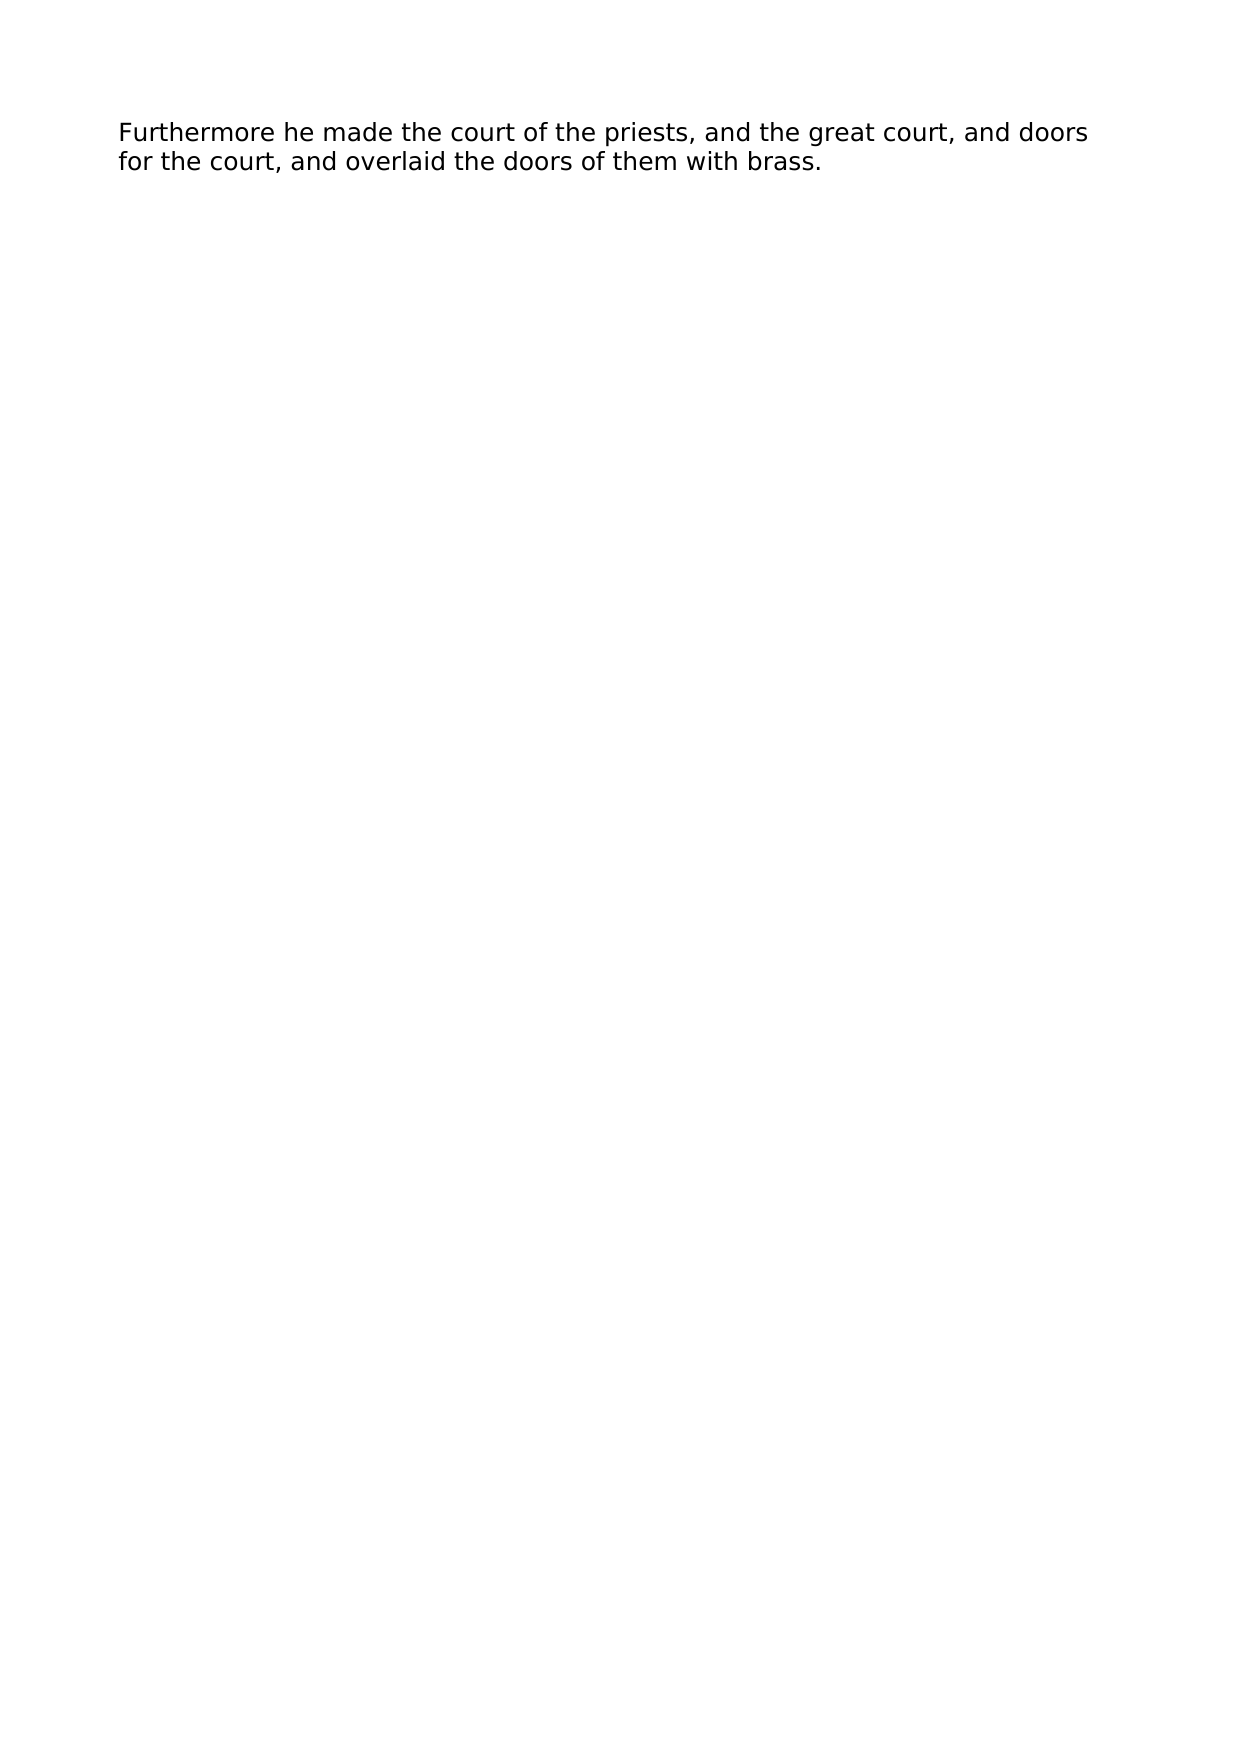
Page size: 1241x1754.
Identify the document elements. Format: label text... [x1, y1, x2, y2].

text Furthermore he made the court of the priests, and the great court, and doors for the court, and overlaid the doors of them with brass. [118, 118, 1122, 176]
